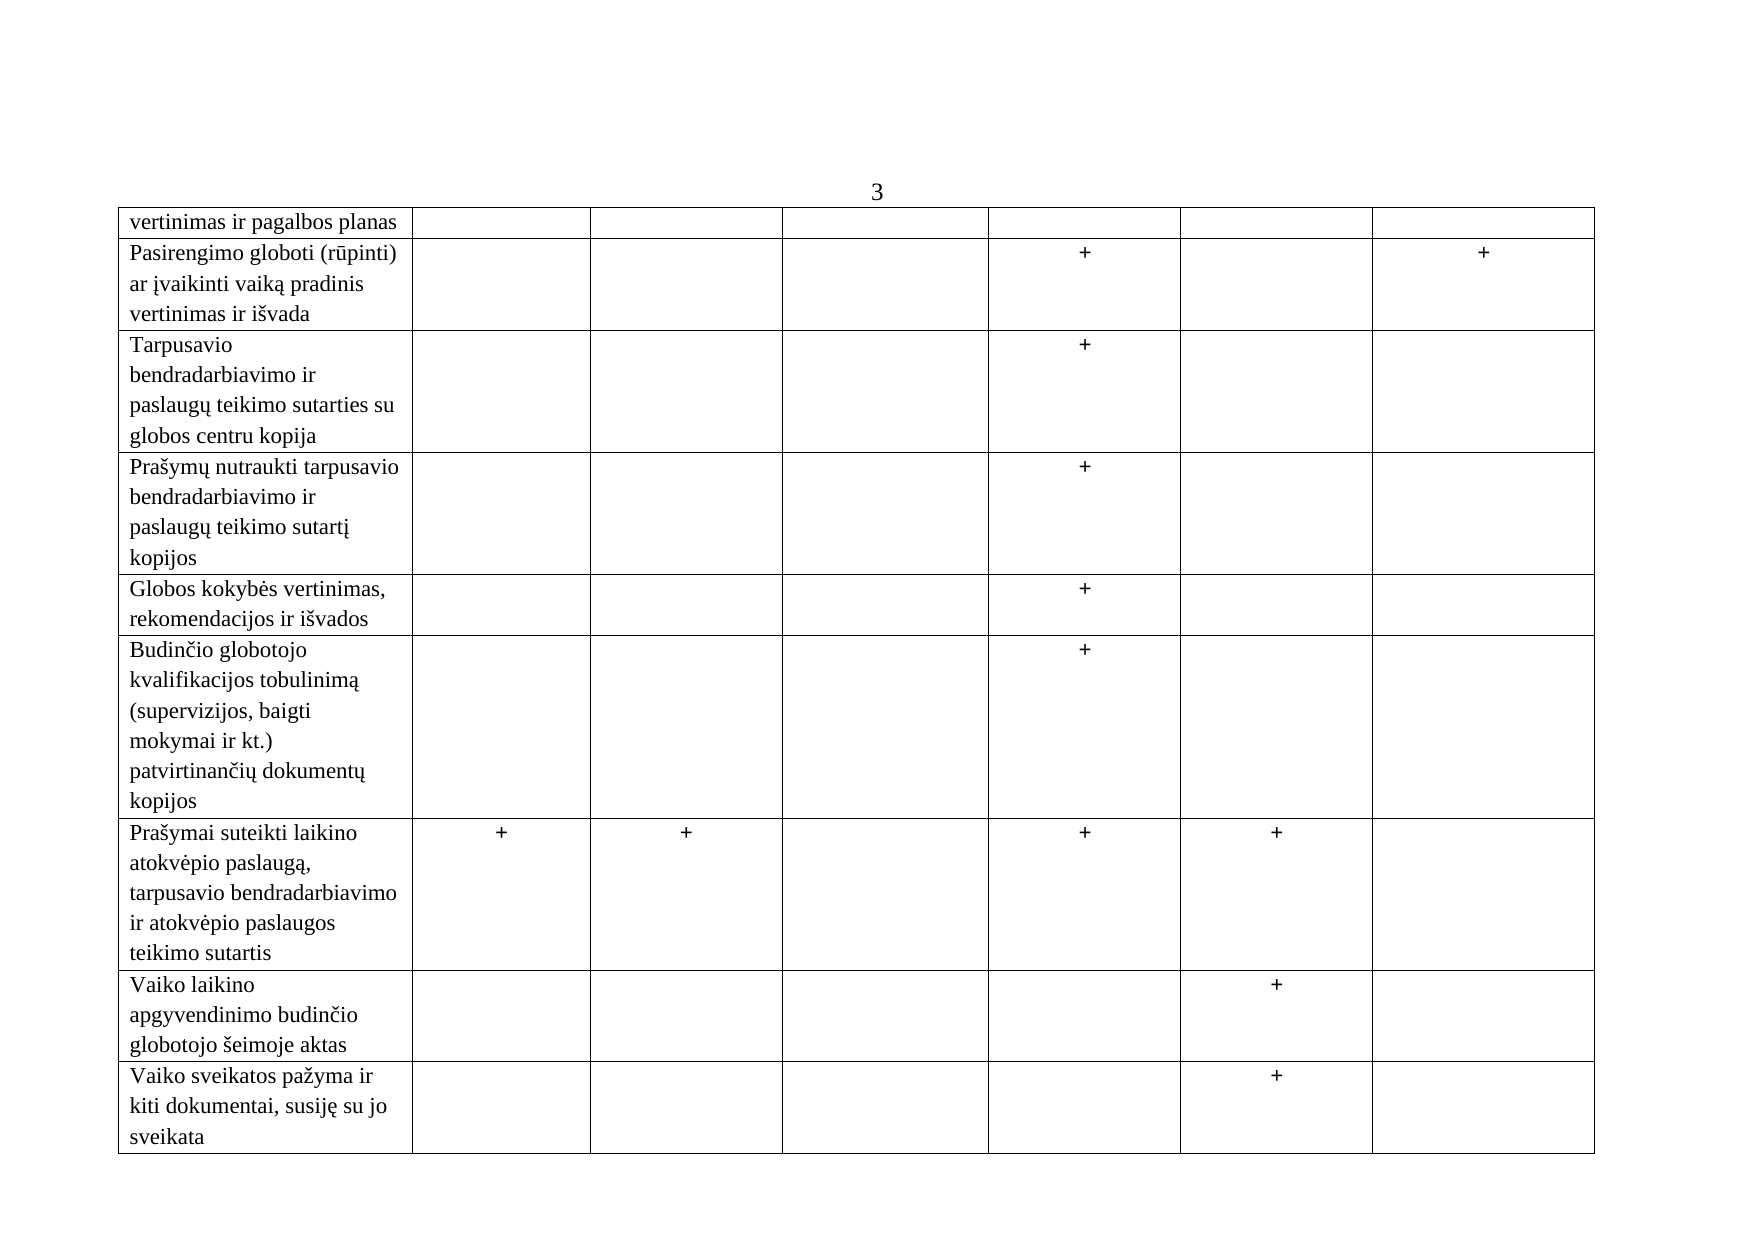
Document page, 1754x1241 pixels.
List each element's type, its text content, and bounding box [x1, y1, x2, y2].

table_cell [413, 208, 590, 238]
table_cell [783, 1062, 988, 1153]
table_cell Vaiko sveikatos pažyma ir kiti dokumentai, susiję su jo sveikata [119, 1062, 412, 1153]
table_cell [1181, 636, 1372, 817]
table_cell [783, 331, 988, 452]
table_cell [783, 239, 988, 330]
table_cell + [1373, 239, 1594, 330]
table_cell vertinimas ir pagalbos planas [119, 208, 412, 238]
table_cell Prašymai suteikti laikino atokvėpio paslaugą, tarpusavio bendradarbiavimo ir atokvėpio paslaugos teikimo sutartis [119, 819, 412, 969]
table_cell [989, 1062, 1180, 1153]
table_cell + [989, 239, 1180, 330]
table_cell Pasirengimo globoti (rūpinti) ar įvaikinti vaiką pradinis vertinimas ir išvada [119, 239, 412, 330]
table_cell [591, 453, 782, 574]
table_cell + [989, 819, 1180, 969]
table_cell [1181, 208, 1372, 238]
table_cell [1181, 331, 1372, 452]
table_cell [1373, 331, 1594, 452]
table_cell Globos kokybės vertinimas, rekomendacijos ir išvados [119, 575, 412, 635]
table_cell [1373, 819, 1594, 969]
table_cell [413, 971, 590, 1061]
table_cell Vaiko laikino apgyvendinimo budinčio globotojo šeimoje aktas [119, 971, 412, 1061]
table_cell [783, 575, 988, 635]
table_cell [783, 636, 988, 817]
table_cell [989, 971, 1180, 1061]
table_cell [1181, 453, 1372, 574]
table_cell [591, 208, 782, 238]
table_cell + [1181, 1062, 1372, 1153]
table_cell [413, 239, 590, 330]
table_cell [1373, 575, 1594, 635]
table_cell [413, 453, 590, 574]
table_cell [783, 208, 988, 238]
table_cell + [989, 636, 1180, 817]
table_cell [413, 575, 590, 635]
table_cell [989, 208, 1180, 238]
table_cell [413, 331, 590, 452]
table_cell + [413, 819, 590, 969]
table_cell [783, 819, 988, 969]
table_cell Budinčio globotojo kvalifikacijos tobulinimą (supervizijos, baigti mokymai ir kt.) patvirtinančių dokumentų kopijos [119, 636, 412, 817]
table_cell [591, 971, 782, 1061]
table_cell [591, 636, 782, 817]
table_cell + [1181, 971, 1372, 1061]
table_cell [1181, 239, 1372, 330]
table_cell Prašymų nutraukti tarpusavio bendradarbiavimo ir paslaugų teikimo sutartį kopijos [119, 453, 412, 574]
table_cell [1181, 575, 1372, 635]
table_cell + [591, 819, 782, 969]
table_cell Tarpusavio bendradarbiavimo ir paslaugų teikimo sutarties su globos centru kopija [119, 331, 412, 452]
table_cell [591, 239, 782, 330]
table_cell [591, 1062, 782, 1153]
table_cell [413, 1062, 590, 1153]
table_cell [1373, 208, 1594, 238]
table_cell [1373, 636, 1594, 817]
table_cell [591, 575, 782, 635]
table_cell [1373, 1062, 1594, 1153]
table_cell [1373, 971, 1594, 1061]
table_cell + [1181, 819, 1372, 969]
table_cell [783, 971, 988, 1061]
table_cell + [989, 453, 1180, 574]
table_cell [591, 331, 782, 452]
table_cell [783, 453, 988, 574]
table_cell [1373, 453, 1594, 574]
table_cell [413, 636, 590, 817]
table_cell + [989, 575, 1180, 635]
table_cell + [989, 331, 1180, 452]
